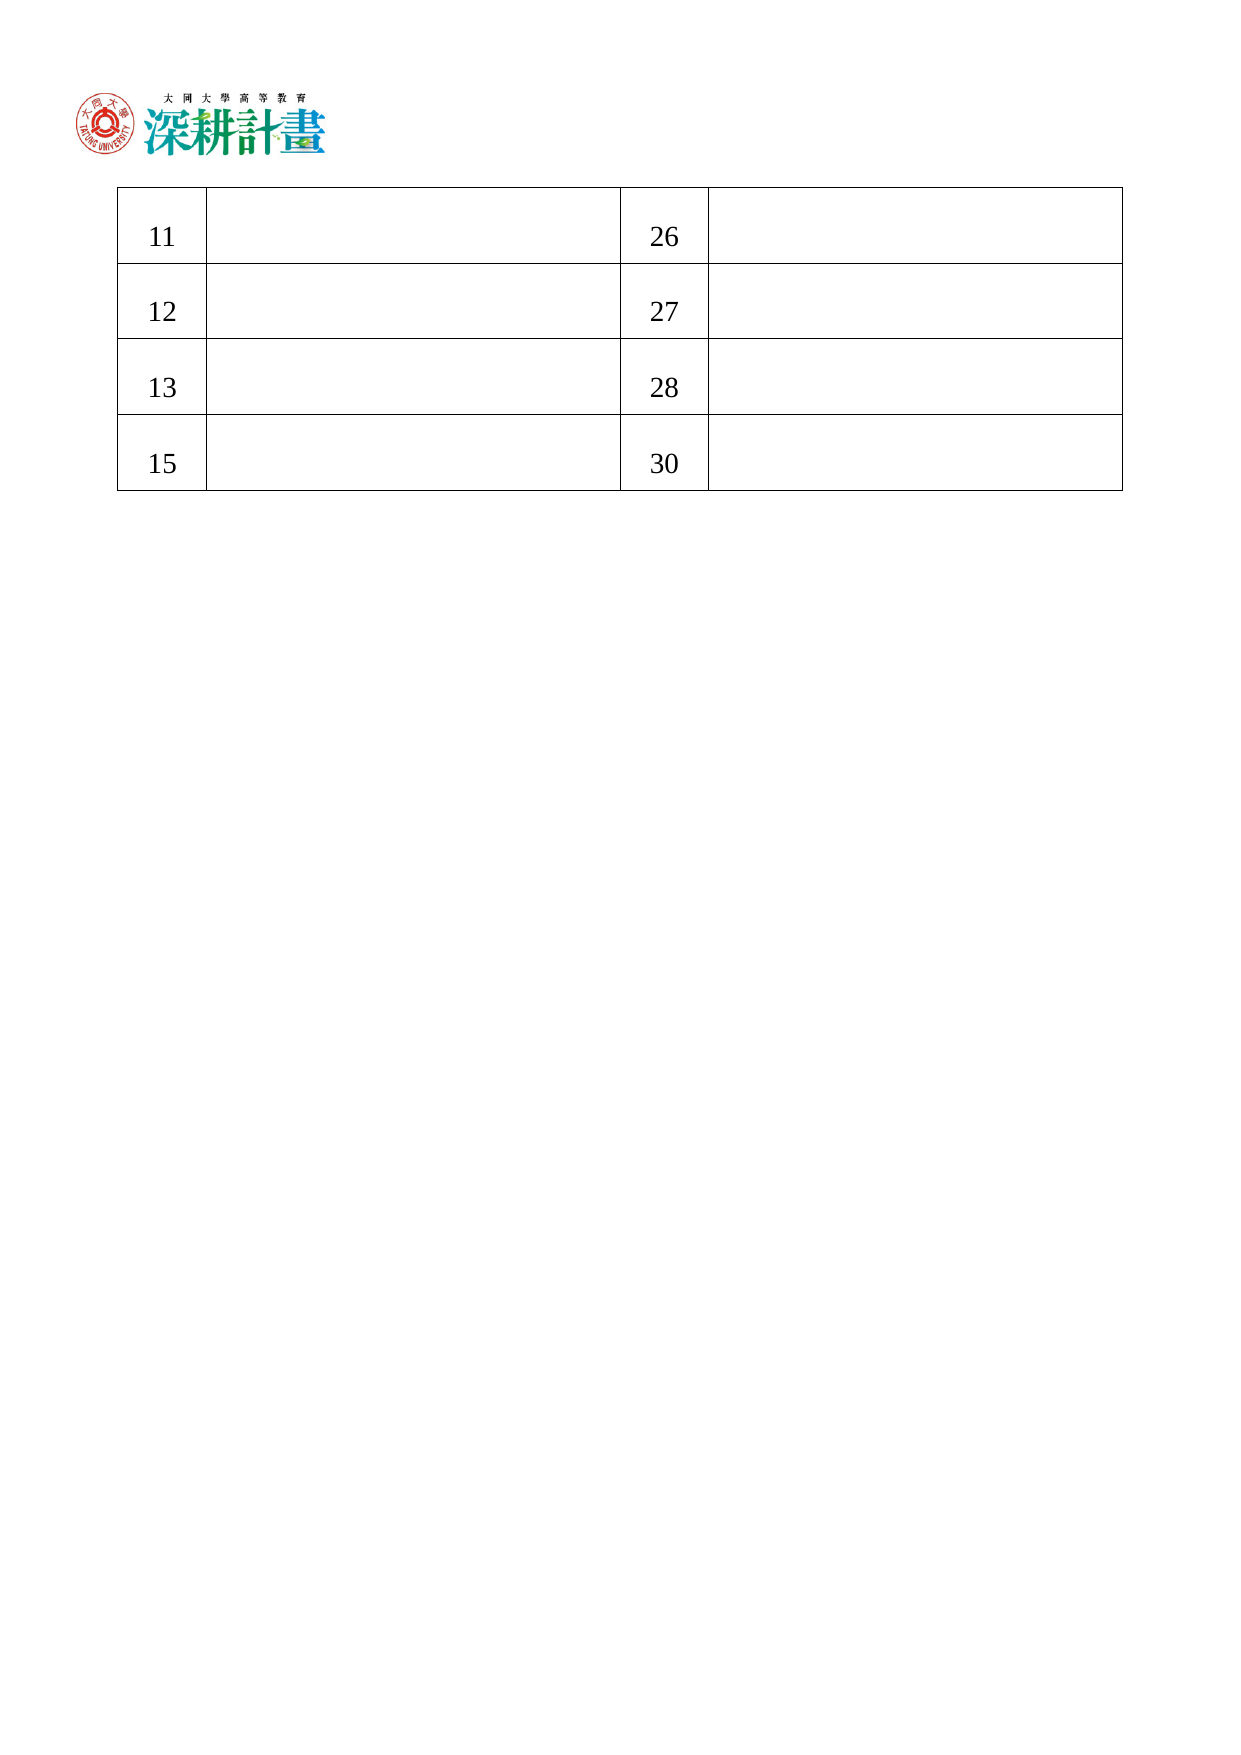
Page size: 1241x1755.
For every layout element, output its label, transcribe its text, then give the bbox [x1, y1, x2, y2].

table_cell [207, 188, 620, 263]
table_cell 28 [621, 339, 708, 414]
table_cell 30 [621, 415, 708, 490]
table_cell [709, 339, 1122, 414]
table_cell [207, 264, 620, 338]
table_cell 12 [118, 264, 206, 338]
table_cell [709, 415, 1122, 490]
table_cell 26 [621, 188, 708, 263]
table_cell 15 [118, 415, 206, 490]
table_cell [709, 188, 1122, 263]
table_cell [207, 415, 620, 490]
table_cell 13 [118, 339, 206, 414]
table_cell [709, 264, 1122, 338]
table_cell 11 [118, 188, 206, 263]
table_cell 27 [621, 264, 708, 338]
table_cell [207, 339, 620, 414]
